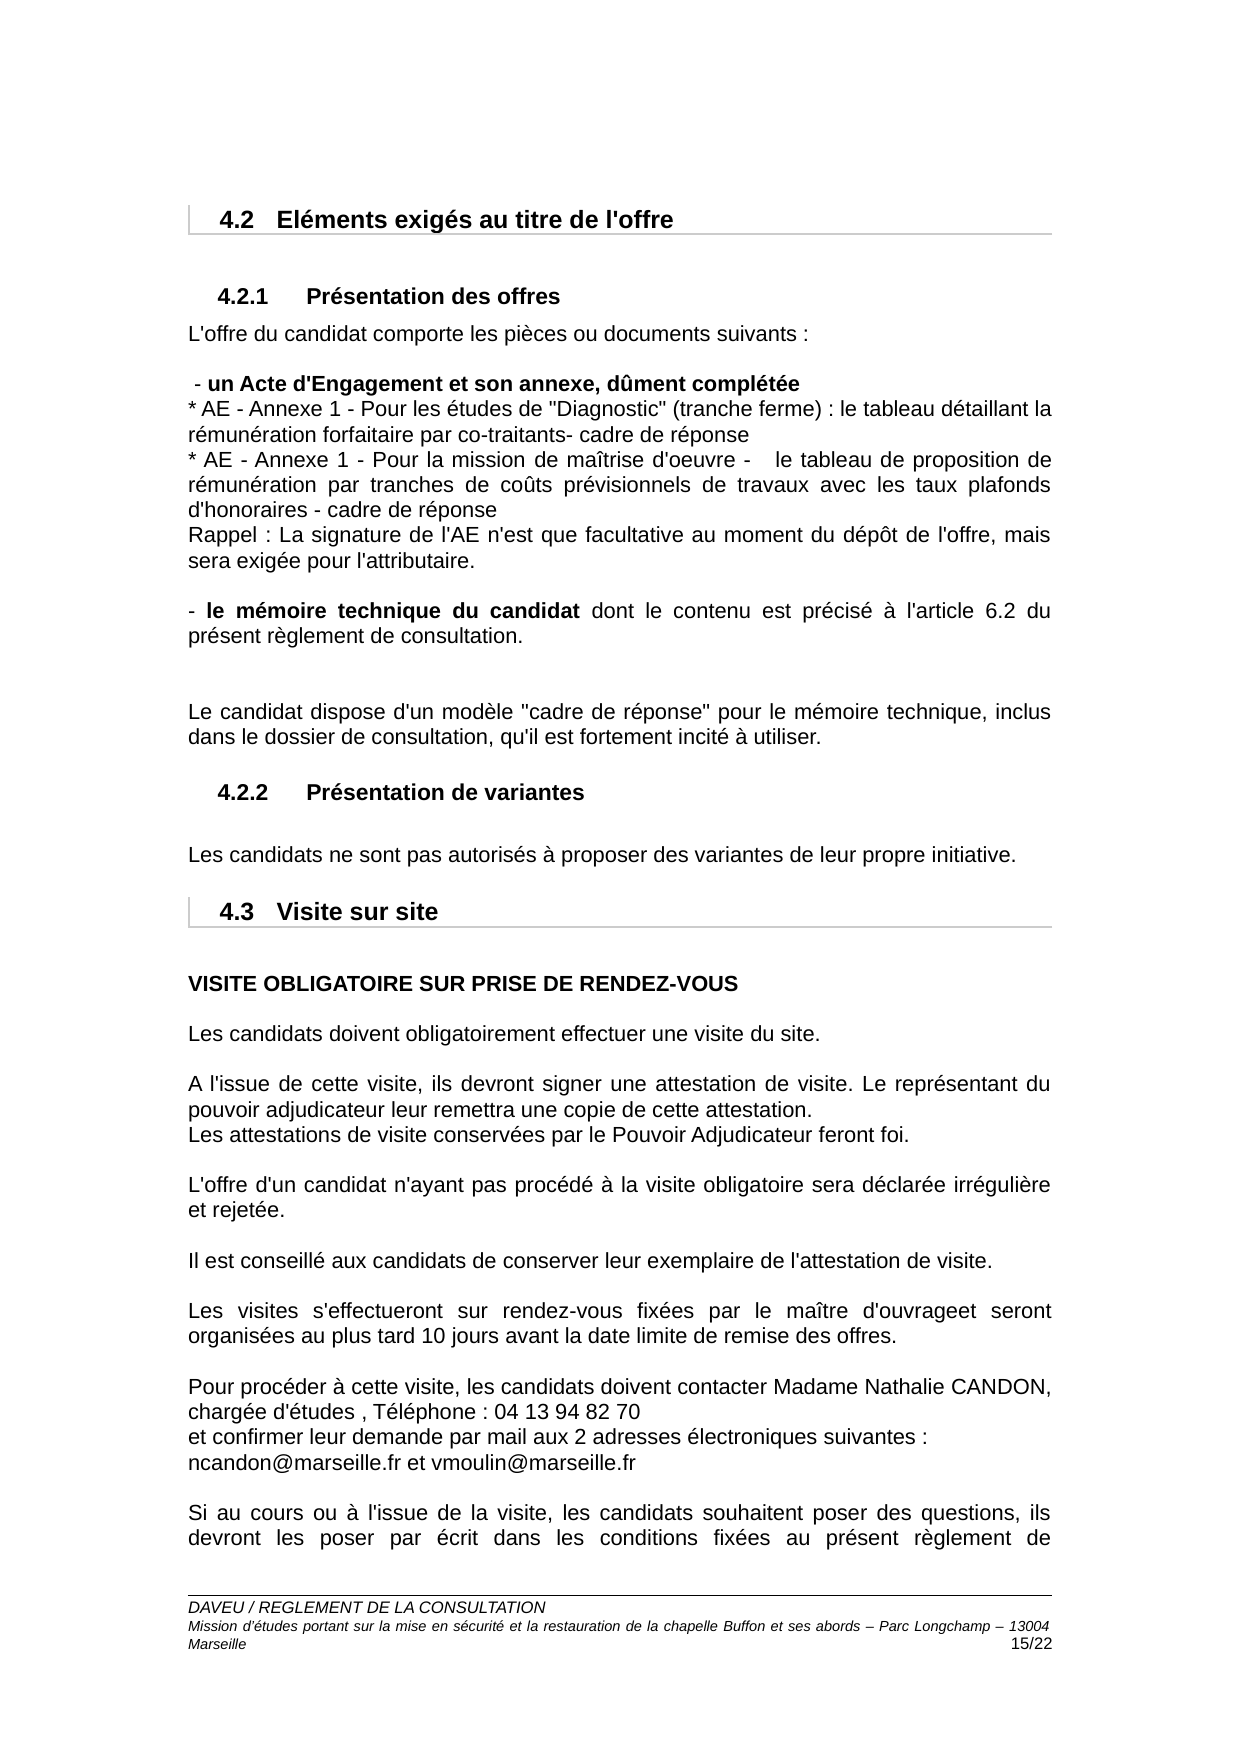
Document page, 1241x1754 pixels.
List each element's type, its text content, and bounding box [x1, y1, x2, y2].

text * AE - Annexe 1 - Pour les études de "Diagnostic" (tranche ferme) : le tableau détaillant la rémunération forfaitaire par co-traitants- cadre de réponse [188, 396, 1052, 447]
text Si au cours ou à l'issue de la visite, les candidats souhaitent poser des questions, ils devront les poser par écrit dans les conditions fixées au présent règlement de [188, 1500, 1052, 1550]
subtitle Visite sur site [190, 897, 1052, 926]
text ncandon@marseille.fr et vmoulin@marseille.fr [188, 1449, 1052, 1475]
text Les attestations de visite conservées par le Pouvoir Adjudicateur feront foi. [188, 1122, 1052, 1147]
text Pour procéder à cette visite, les candidats doivent contacter Madame Nathalie CANDON, chargée d'études , Téléphone : 04 13 94 82 70 [188, 1374, 1052, 1424]
text * AE - Annexe 1 - Pour la mission de maîtrise d'oeuvre - le tableau de proposition de rémunération par tranches de coûts prévisionnels de travaux avec les taux plafonds d'honoraires - cadre de réponse [188, 447, 1052, 522]
text - un Acte d'Engagement et son annexe, dûment complétée [188, 371, 1052, 396]
text - le mémoire technique du candidat dont le contenu est précisé à l'article 6.2 du présent règlement de consultation. [188, 598, 1052, 648]
text Les candidats ne sont pas autorisés à proposer des variantes de leur propre initiative. [188, 842, 1052, 867]
text VISITE OBLIGATOIRE SUR PRISE DE RENDEZ-VOUS [188, 971, 1052, 996]
text Le candidat dispose d'un modèle "cadre de réponse" pour le mémoire technique, inclus dans le dossier de consultation, qu'il est fortement incité à utiliser. [188, 699, 1052, 749]
text et confirmer leur demande par mail aux 2 adresses électroniques suivantes : [188, 1424, 1052, 1449]
subtitle Présentation de variantes [188, 779, 1052, 805]
text Les visites s'effectueront sur rendez-vous fixées par le maître d'ouvrageet seront organisées au plus tard 10 jours avant la date limite de remise des offres. [188, 1298, 1052, 1349]
text A l'issue de cette visite, ils devront signer une attestation de visite. Le représentant du pouvoir adjudicateur leur remettra une copie de cette attestation. [188, 1071, 1052, 1122]
subtitle Eléments exigés au titre de l'offre [188, 204, 1052, 233]
text Rappel : La signature de l'AE n'est que facultative au moment du dépôt de l'offre, mais sera exigée pour l'attributaire. [188, 522, 1052, 573]
text Il est conseillé aux candidats de conserver leur exemplaire de l'attestation de visite. [188, 1248, 1052, 1273]
text L'offre d'un candidat n'ayant pas procédé à la visite obligatoire sera déclarée irrégulière et rejetée. [188, 1172, 1052, 1223]
text Les candidats doivent obligatoirement effectuer une visite du site. [188, 1021, 1052, 1046]
subtitle Présentation des offres [188, 283, 1052, 309]
text L'offre du candidat comporte les pièces ou documents suivants : [188, 321, 1052, 346]
